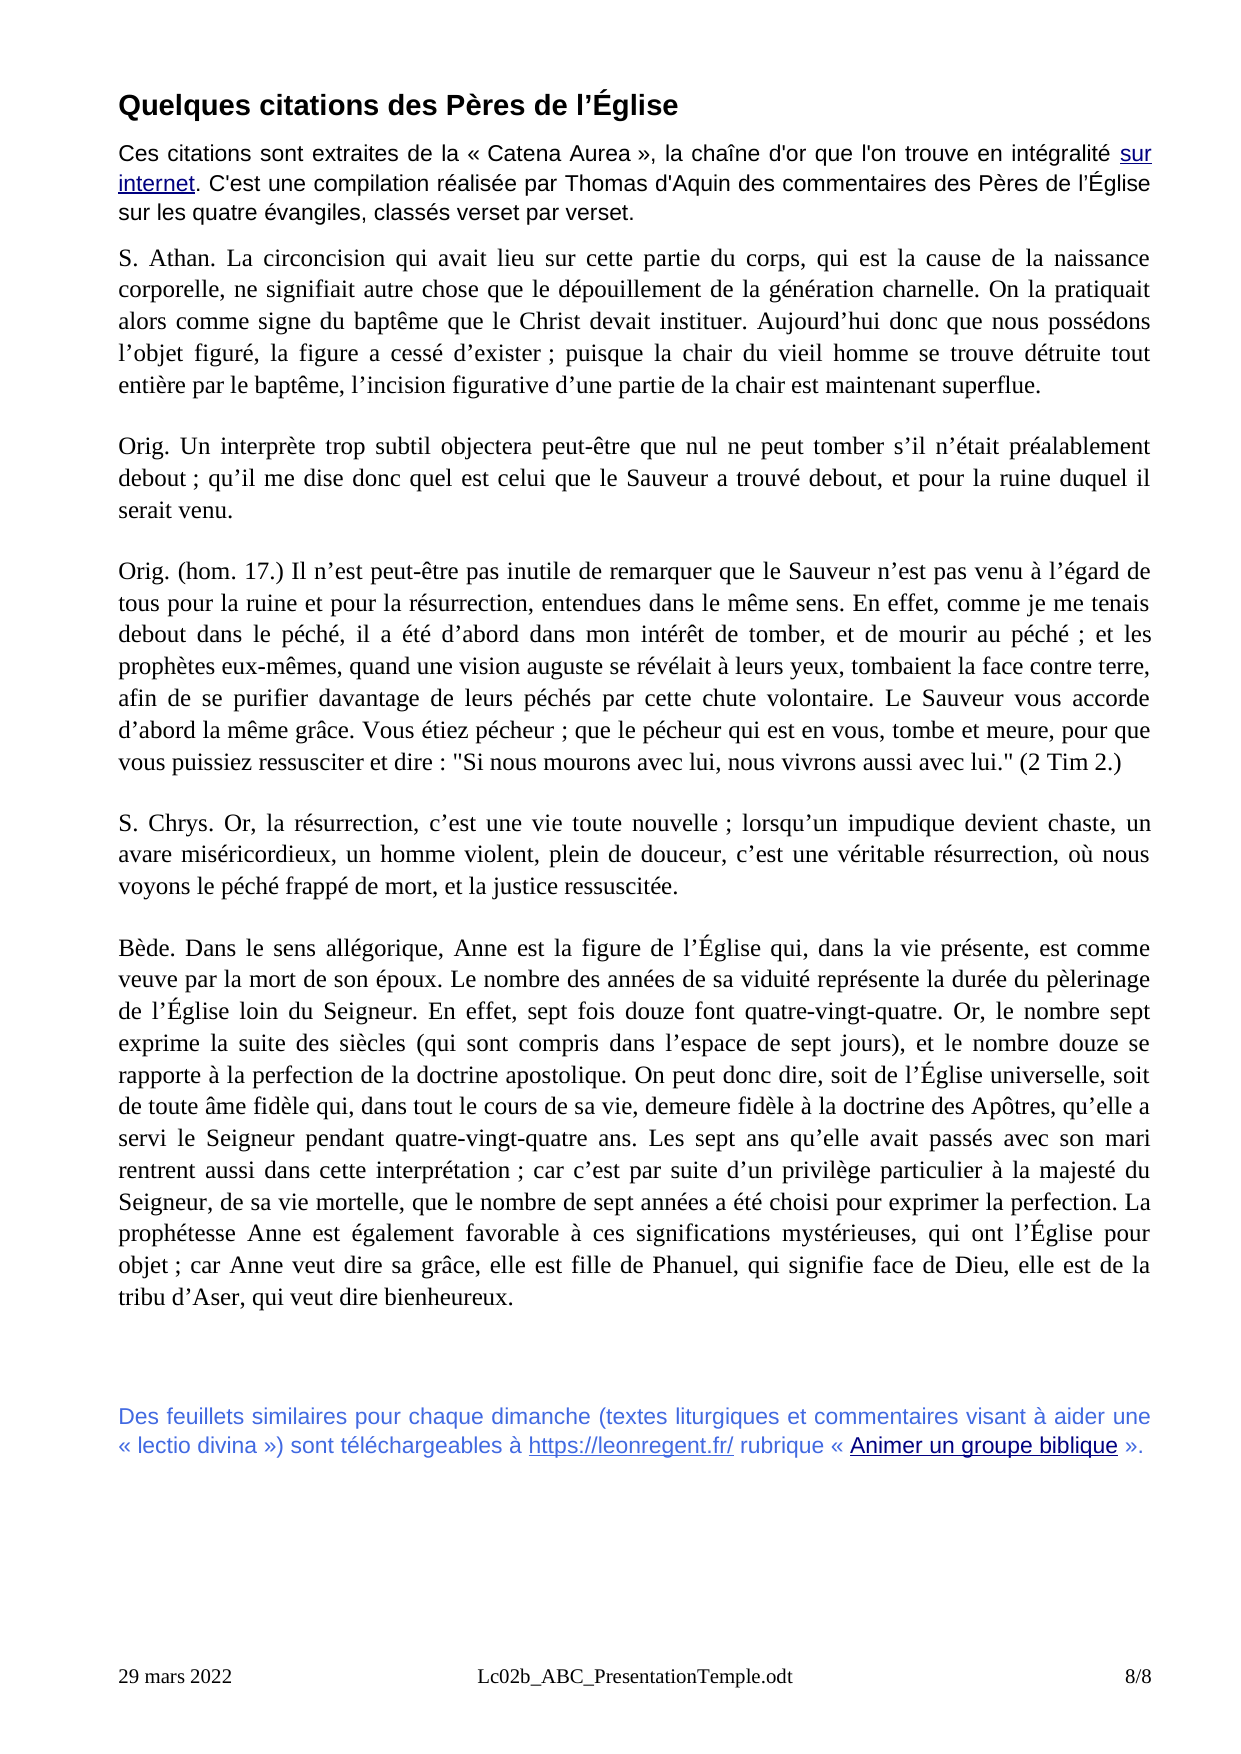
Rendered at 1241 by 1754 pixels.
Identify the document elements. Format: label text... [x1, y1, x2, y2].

text Orig. Un interprète trop subtil objectera peut-être que nul ne peut tomber s’il n’était préalablement debout ; qu’il me dise donc quel est celui que le Sauveur a trouvé debout, et pour la ruine duquel il serait venu. [118, 432, 1152, 523]
text Bède. Dans le sens allégorique, Anne est la figure de l’Église qui, dans la vie présente, est comme veuve par la mort de son époux. Le nombre des années de sa viduité représente la durée du pèlerinage de l’Église loin du Seigneur. En effet, sept fois douze font quatre-vingt-quatre. Or, le nombre sept exprime la suite des siècles (qui sont compris dans l’espace de sept jours), et le nombre douze se rapporte à la perfection de la doctrine apostolique. On peut donc dire, soit de l’Église universelle, soit de toute âme fidèle qui, dans tout le cours de sa vie, demeure fidèle à la doctrine des Apôtres, qu’elle a servi le Seigneur pendant quatre-vingt-quatre ans. Les sept ans qu’elle avait passés avec son mari rentrent aussi dans cette interprétation ; car c’est par suite d’un privilège particulier à la majesté du Seigneur, de sa vie mortelle, que le nombre de sept années a été choisi pour exprimer la perfection. La prophétesse Anne est également favorable à ces significations mystérieuses, qui ont l’Église pour objet ; car Anne veut dire sa grâce, elle est fille de Phanuel, qui signifie face de Dieu, elle est de la tribu d’Aser, qui veut dire bienheureux. [118, 934, 1152, 1311]
text Ces citations sont extraites de la « Catena Aurea », la chaîne d'or que l'on trouve en intégralité sur internet. C'est une compilation réalisée par Thomas d'Aquin des commentaires des Pères de l’Église sur les quatre évangiles, classés verset par verset. [118, 141, 1152, 225]
text Orig. (hom. 17.) Il n’est peut-être pas inutile de remarquer que le Sauveur n’est pas venu à l’égard de tous pour la ruine et pour la résurrection, entendues dans le même sens. En effet, comme je me tenais debout dans le péché, il a été d’abord dans mon intérêt de tomber, et de mourir au péché ; et les prophètes eux-mêmes, quand une vision auguste se révélait à leurs yeux, tombaient la face contre terre, afin de se purifier davantage de leurs péchés par cette chute volontaire. Le Sauveur vous accorde d’abord la même grâce. Vous étiez pécheur ; que le pécheur qui est en vous, tombe et meure, pour que vous puissiez ressusciter et dire : "Si nous mourons avec lui, nous vivrons aussi avec lui." (2 Tim 2.) [118, 557, 1152, 775]
text Des feuillets similaires pour chaque dimanche (textes liturgiques et commentaires visant à aider une « lectio divina ») sont téléchargeables à https://leonregent.fr/ rubrique « Animer un groupe biblique ». [118, 1403, 1152, 1458]
subtitle Quelques citations des Pères de l’Église [118, 88, 1152, 121]
text S. Chrys. Or, la résurrection, c’est une vie toute nouvelle ; lorsqu’un impudique devient chaste, un avare miséricordieux, un homme violent, plein de douceur, c’est une véritable résurrection, où nous voyons le péché frappé de mort, et la justice ressuscitée. [118, 809, 1152, 900]
text S. Athan. La circoncision qui avait lieu sur cette partie du corps, qui est la cause de la naissance corporelle, ne signifiait autre chose que le dépouillement de la génération charnelle. On la pratiquait alors comme signe du baptême que le Christ devait instituer. Aujourd’hui donc que nous possédons l’objet figuré, la figure a cessé d’exister ; puisque la chair du vieil homme se trouve détruite tout entière par le baptême, l’incision figurative d’une partie de la chair est maintenant superflue. [118, 244, 1152, 399]
